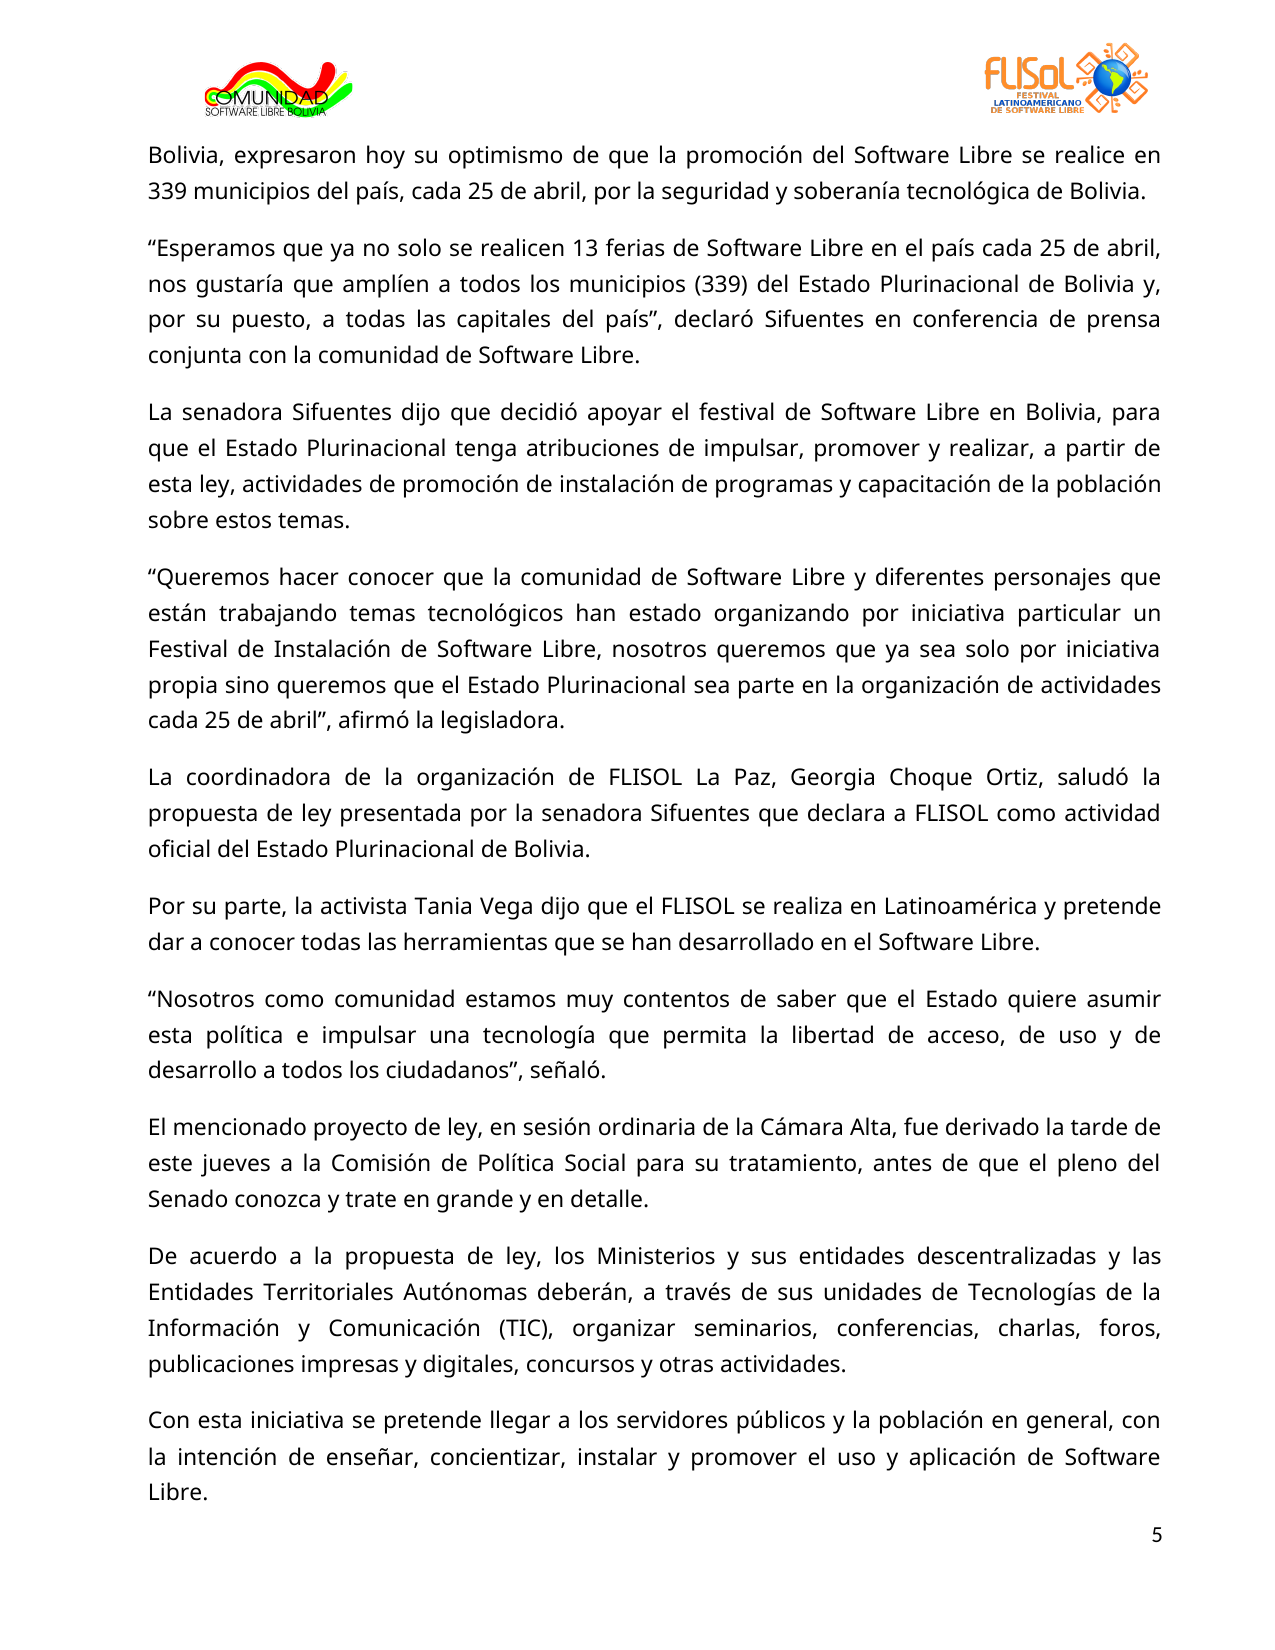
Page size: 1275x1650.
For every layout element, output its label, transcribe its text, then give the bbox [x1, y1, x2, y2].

text De acuerdo a la propuesta de ley, los Ministerios y sus entidades descentralizadas y las Entidades Territoriales Autónomas deberán, a través de sus unidades de Tecnologías de la Información y Comunicación (TIC), organizar seminarios, conferencias, charlas, foros, publicaciones impresas y digitales, concursos y otras actividades. [148, 1240, 1162, 1379]
picture [984, 41, 1158, 113]
text La senadora Sifuentes dijo que decidió apoyar el festival de Software Libre en Bolivia, para que el Estado Plurinacional tenga atribuciones de impulsar, promover y realizar, a partir de esta ley, actividades de promoción de instalación de programas y capacitación de la población sobre estos temas. [148, 396, 1162, 535]
text “Esperamos que ya no solo se realicen 13 ferias de Software Libre en el país cada 25 de abril, nos gustaría que amplíen a todos los municipios (339) del Estado Plurinacional de Bolivia y, por su puesto, a todas las capitales del país”, declaró Sifuentes en conferencia de prensa conjunta con la comunidad de Software Libre. [148, 232, 1162, 371]
text Bolivia, expresaron hoy su optimismo de que la promoción del Software Libre se realice en 339 municipios del país, cada 25 de abril, por la seguridad y soberanía tecnológica de Bolivia. [148, 139, 1162, 206]
text “Queremos hacer conocer que la comunidad de Software Libre y diferentes personajes que están trabajando temas tecnológicos han estado organizando por iniciativa particular un Festival de Instalación de Software Libre, nosotros queremos que ya sea solo por iniciativa propia sino queremos que el Estado Plurinacional sea parte en la organización de actividades cada 25 de abril”, afirmó la legisladora. [148, 561, 1162, 736]
text “Nosotros como comunidad estamos muy contentos de saber que el Estado quiere asumir esta política e impulsar una tecnología que permita la libertad de acceso, de uso y de desarrollo a todos los ciudadanos”, señaló. [148, 983, 1162, 1086]
text La coordinadora de la organización de FLISOL La Paz, Georgia Choque Ortiz, saludó la propuesta de ley presentada por la senadora Sifuentes que declara a FLISOL como actividad oficial del Estado Plurinacional de Bolivia. [148, 761, 1162, 864]
text El mencionado proyecto de ley, en sesión ordinaria de la Cámara Alta, fue derivado la tarde de este jueves a la Comisión de Política Social para su tratamiento, antes de que el pleno del Senado conozca y trate en grande y en detalle. [148, 1111, 1162, 1214]
picture [204, 62, 353, 118]
text Por su parte, la activista Tania Vega dijo que el FLISOL se realiza en Latinoamérica y pretende dar a conocer todas las herramientas que se han desarrollado en el Software Libre. [148, 890, 1162, 957]
text Con esta iniciativa se pretende llegar a los servidores públicos y la población en general, con la intención de enseñar, concientizar, instalar y promover el uso y aplicación de Software Libre. [148, 1404, 1162, 1508]
